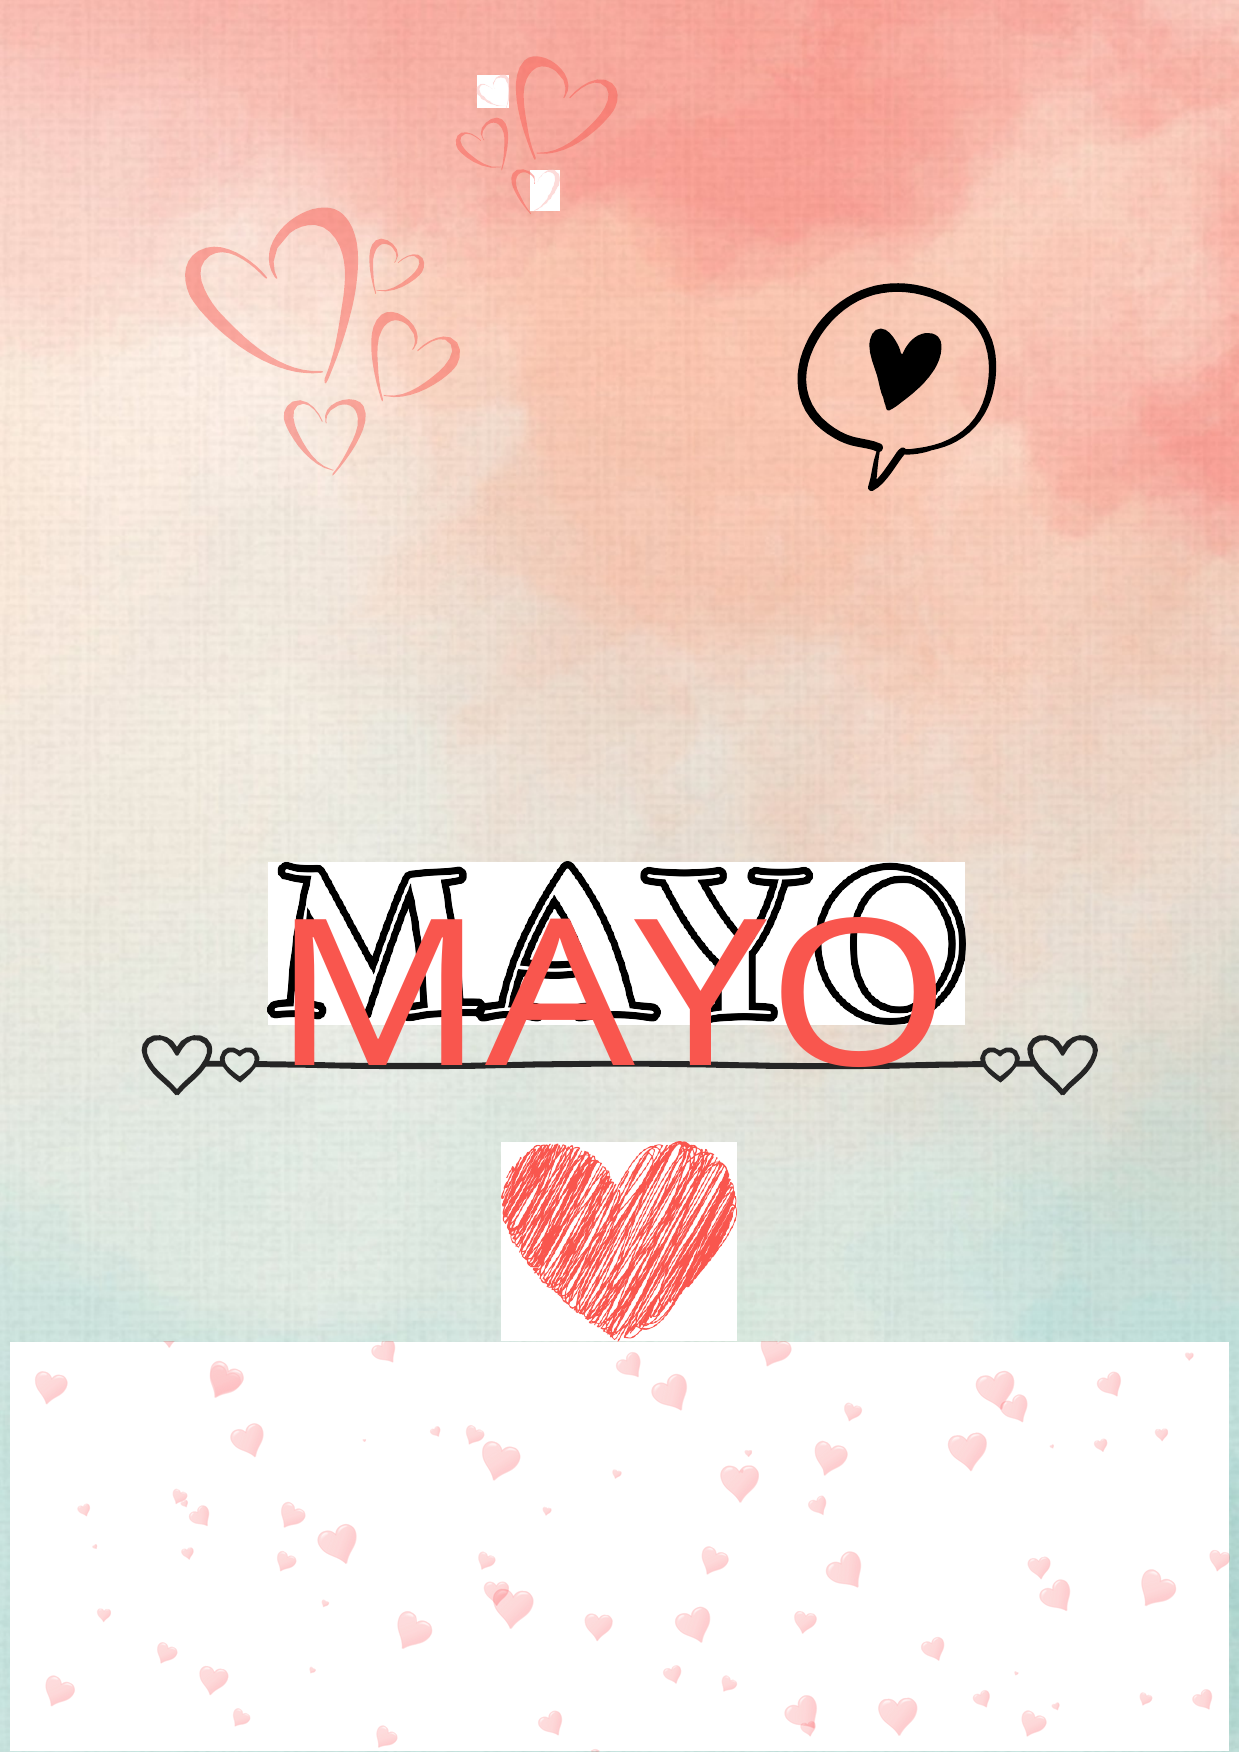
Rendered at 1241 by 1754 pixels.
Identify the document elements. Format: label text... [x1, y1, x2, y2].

picture [0, 0, 1239, 1752]
title MAYO [272, 799, 1065, 1132]
